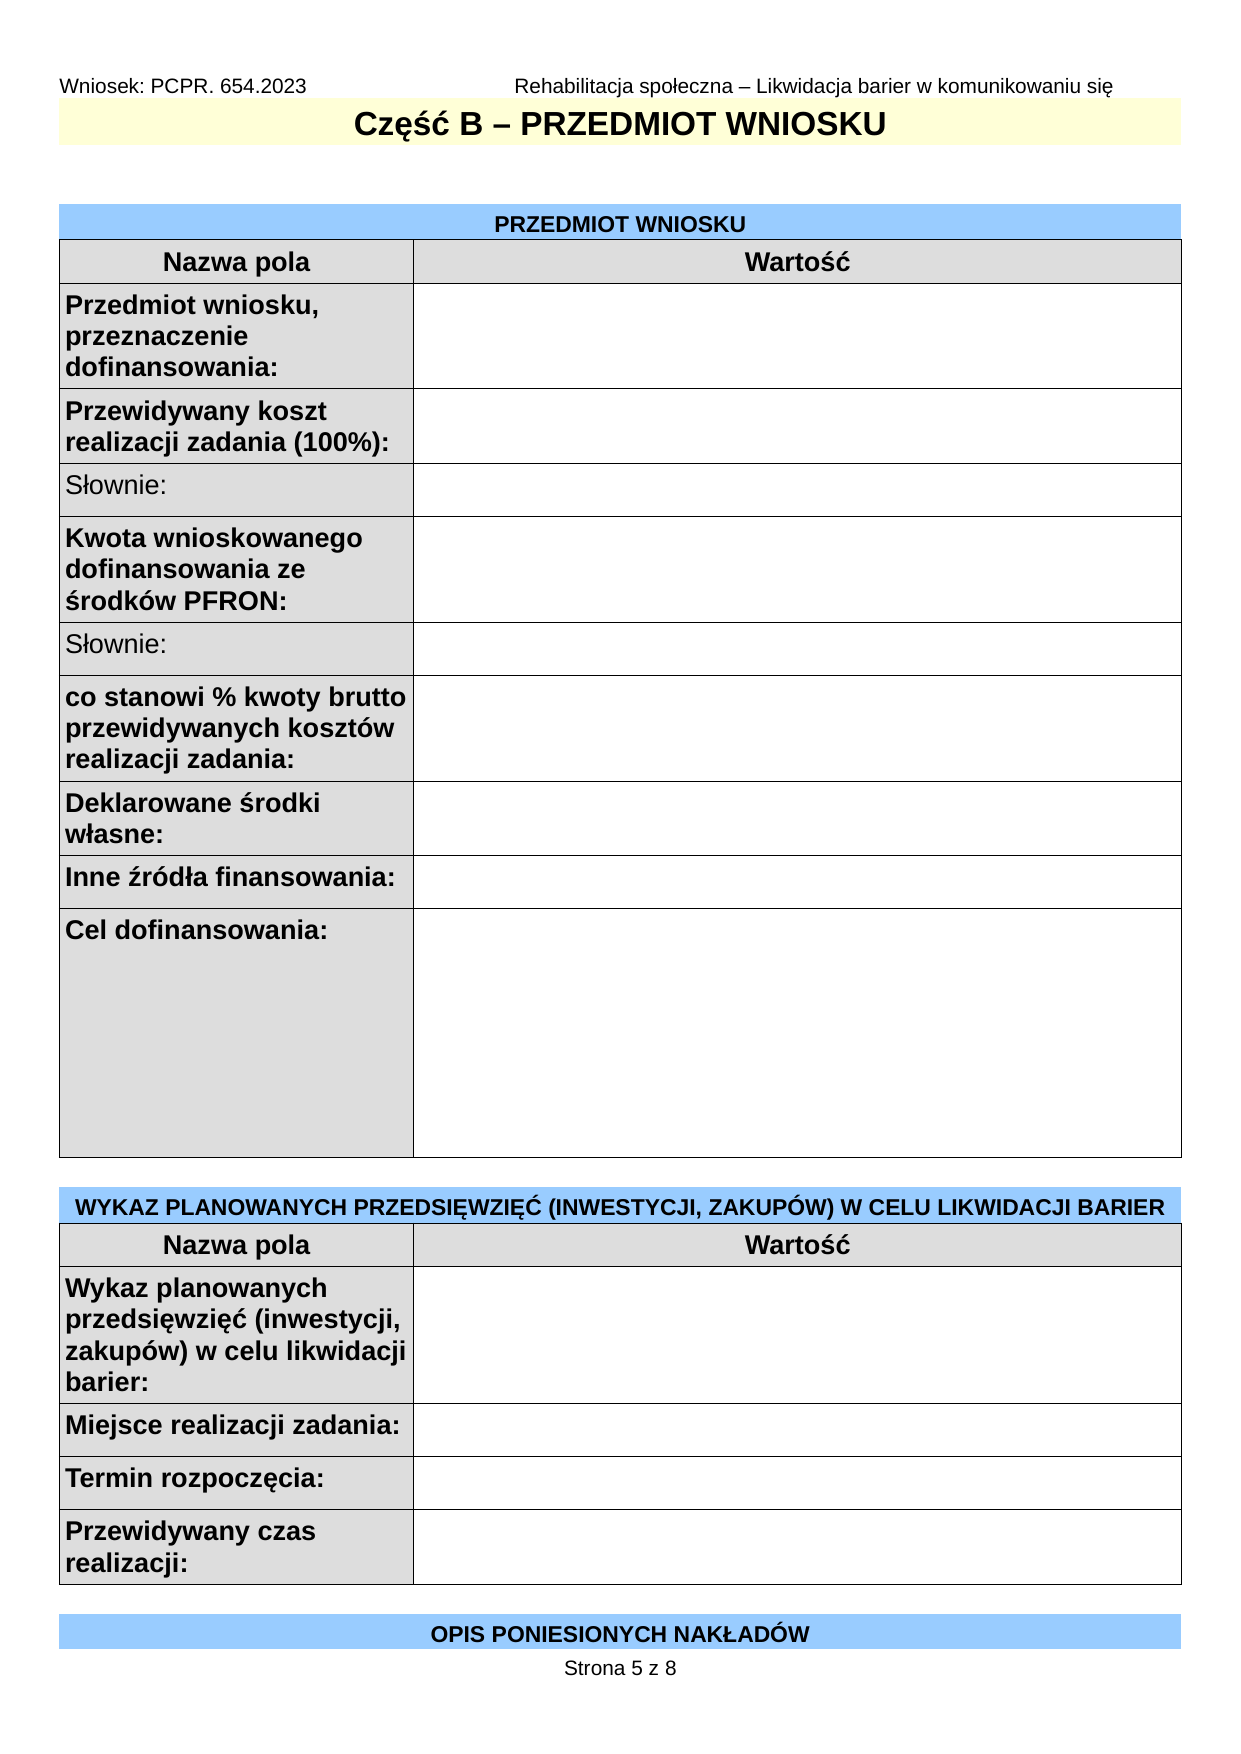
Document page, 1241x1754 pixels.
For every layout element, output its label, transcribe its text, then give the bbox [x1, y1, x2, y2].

table_cell Przewidywany czas realizacji: [60, 1510, 413, 1584]
table_cell Przedmiot wniosku, przeznaczenie dofinansowania: [60, 284, 413, 388]
table_header Wartość [414, 240, 1181, 283]
table_cell [414, 464, 1181, 516]
subtitle PRZEDMIOT WNIOSKU [59, 204, 1181, 239]
table_cell [414, 1510, 1181, 1584]
table_header Nazwa pola [60, 240, 413, 283]
table_header Wartość [414, 1224, 1181, 1266]
table_cell Cel dofinansowania: [60, 909, 413, 1157]
table_cell Deklarowane środki własne: [60, 782, 413, 855]
table_cell Inne źródła finansowania: [60, 856, 413, 908]
table_cell [414, 909, 1181, 1157]
table_cell [414, 782, 1181, 855]
table_cell [414, 623, 1181, 675]
subtitle WYKAZ PLANOWANYCH PRZEDSIĘWZIĘĆ (INWESTYCJI, ZAKUPÓW) W CELU LIKWIDACJI BARIER [59, 1187, 1181, 1223]
table_cell [414, 517, 1181, 622]
table_cell [414, 389, 1181, 463]
table_cell [414, 676, 1181, 781]
table_cell Słownie: [60, 464, 413, 516]
table_cell Termin rozpoczęcia: [60, 1457, 413, 1509]
table_cell Miejsce realizacji zadania: [60, 1404, 413, 1456]
table_header Nazwa pola [60, 1224, 413, 1266]
table_cell [414, 1457, 1181, 1509]
table_cell Wykaz planowanych przedsięwzięć (inwestycji, zakupów) w celu likwidacji barier: [60, 1267, 413, 1403]
subtitle Część B – PRZEDMIOT WNIOSKU [59, 98, 1181, 145]
table_cell [414, 856, 1181, 908]
table_cell Słownie: [60, 623, 413, 675]
table_cell Kwota wnioskowanego dofinansowania ze środków PFRON: [60, 517, 413, 622]
subtitle OPIS PONIESIONYCH NAKŁADÓW [59, 1614, 1181, 1649]
table_cell Przewidywany koszt realizacji zadania (100%): [60, 389, 413, 463]
table_cell co stanowi % kwoty brutto przewidywanych kosztów realizacji zadania: [60, 676, 413, 781]
table_cell [414, 1404, 1181, 1456]
table_cell [414, 1267, 1181, 1403]
table_cell [414, 284, 1181, 388]
